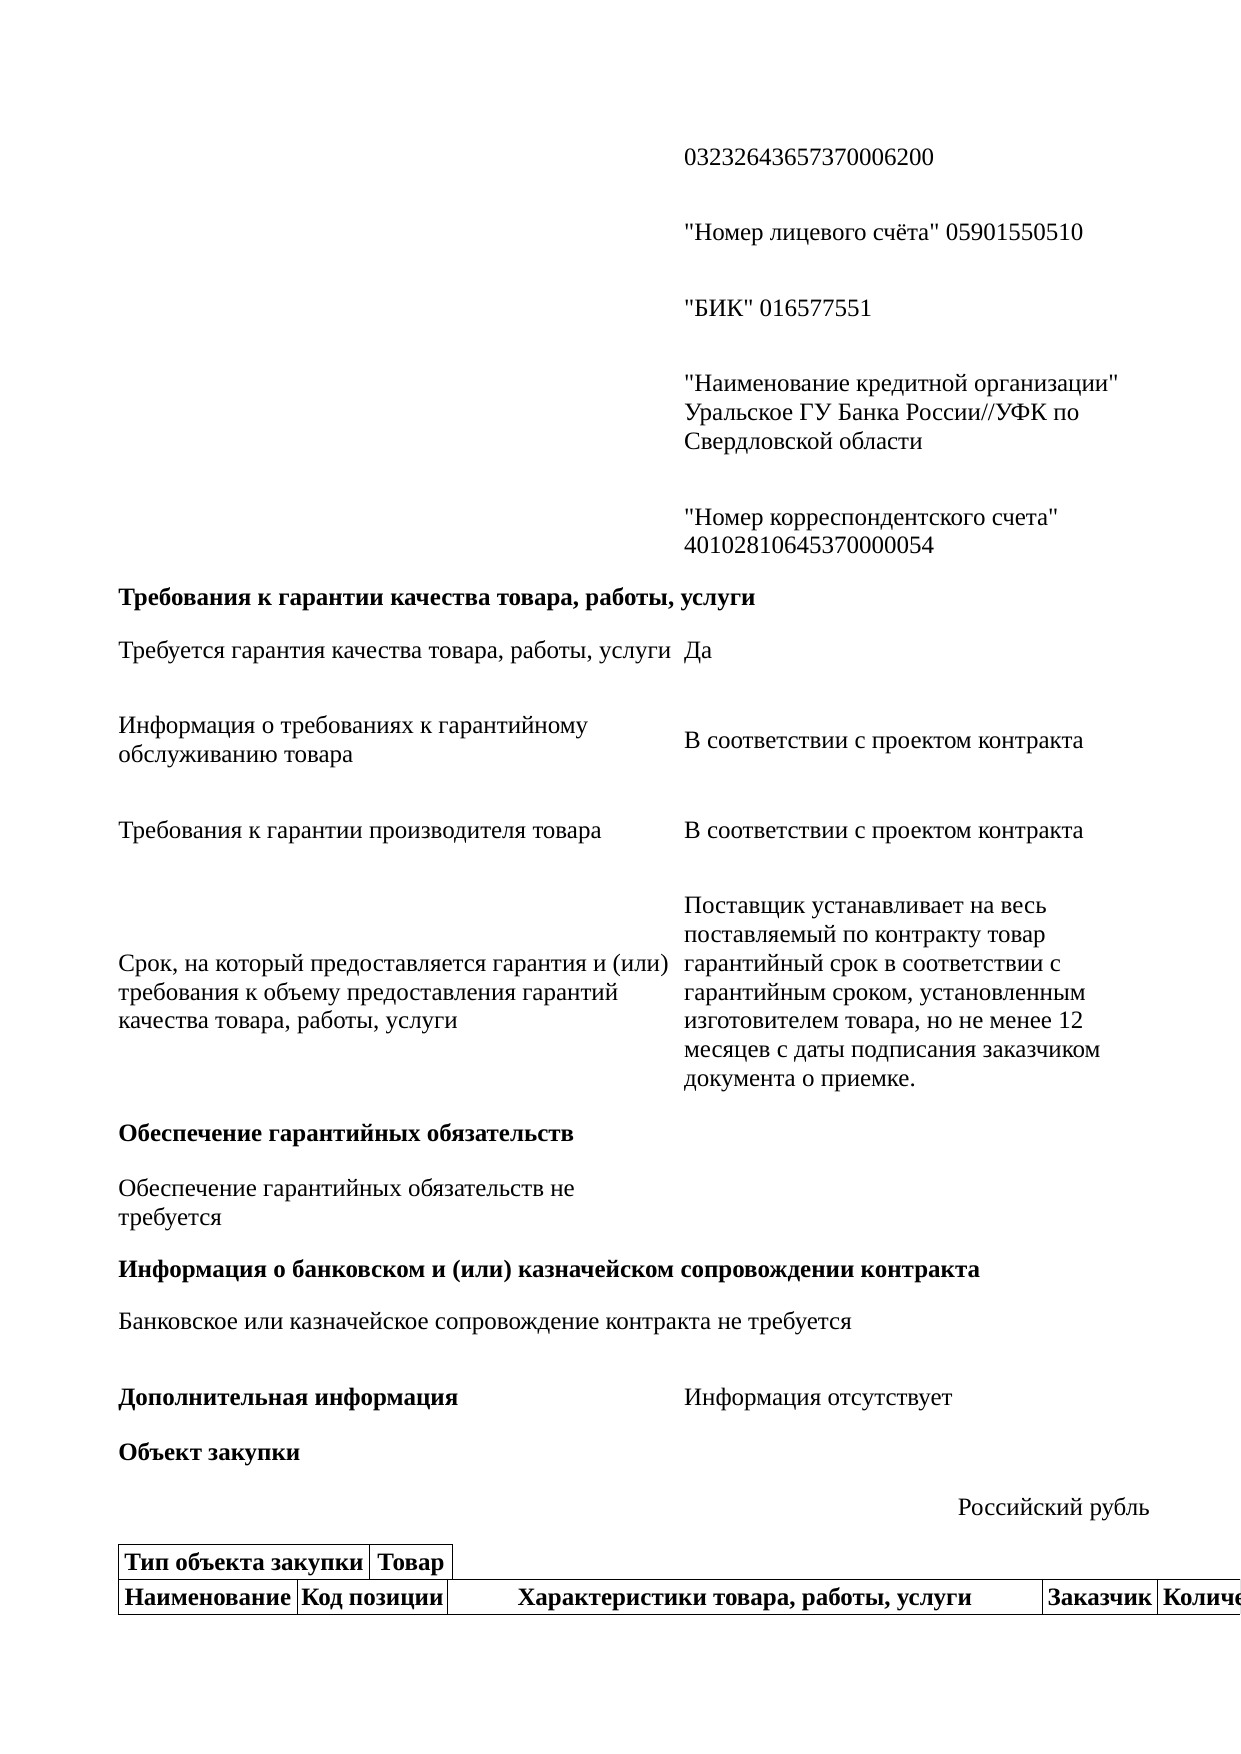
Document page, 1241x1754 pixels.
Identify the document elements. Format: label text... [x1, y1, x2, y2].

table_cell [684, 1434, 1149, 1468]
table_cell [118, 118, 684, 582]
table_cell Банковское или казначейское сопровождение контракта не требуется [118, 1283, 1149, 1358]
table_cell Срок, на который предоставляется гарантия и (или) требования к объему предоставления гарантий качества товара, работы, услуги [118, 867, 684, 1115]
table_cell Дополнительная информация [118, 1358, 684, 1434]
table_cell Информация о банковском и (или) казначейском сопровождении контракта [118, 1254, 1149, 1283]
table_cell Требования к гарантии качества товара, работы, услуги [118, 583, 1149, 611]
table_header Заказчик [1043, 1580, 1157, 1614]
table_cell Объект закупки [118, 1434, 684, 1468]
table_cell Требования к гарантии производителя товара [118, 791, 684, 867]
table_cell Российский рубль [118, 1469, 1149, 1544]
table_cell В соответствии с проектом контракта [684, 687, 1149, 791]
table_header Товар [370, 1545, 452, 1579]
table_cell Обеспечение гарантийных обязательств [118, 1115, 684, 1149]
table_header Наименование [119, 1580, 297, 1614]
table_cell Поставщик устанавливает на весь поставляемый по контракту товар гарантийный срок в соответствии с гарантийным сроком, установленным изготовителем товара, но не менее 12 месяцев с даты подписания заказчиком документа о приемке. [684, 867, 1149, 1115]
table_header Тип объекта закупки [119, 1545, 369, 1579]
table_cell Информация о требованиях к гарантийному обслуживанию товара [118, 687, 684, 791]
table_cell В соответствии с проектом контракта [684, 791, 1149, 867]
table_cell Информация отсутствует [684, 1358, 1149, 1434]
table_header Количество(объем работы, услуги) [1158, 1580, 1240, 1614]
table_header Характеристики товара, работы, услуги [448, 1580, 1042, 1614]
table_cell [684, 1115, 1149, 1149]
table_cell 03232643657370006200 "Номер лицевого счёта" 05901550510 "БИК" 016577551 "Наименование кредитной организации" Уральское ГУ Банка России//УФК по Свердловской области "Номер корреспондентского счета" 40102810645370000054 [684, 118, 1149, 582]
table_cell Требуется гарантия качества товара, работы, услуги [118, 611, 684, 687]
table_cell Да [684, 611, 1149, 687]
table_header Код позиции [298, 1580, 447, 1614]
table_cell [684, 1150, 1149, 1254]
table_cell Обеспечение гарантийных обязательств не требуется [118, 1150, 684, 1254]
